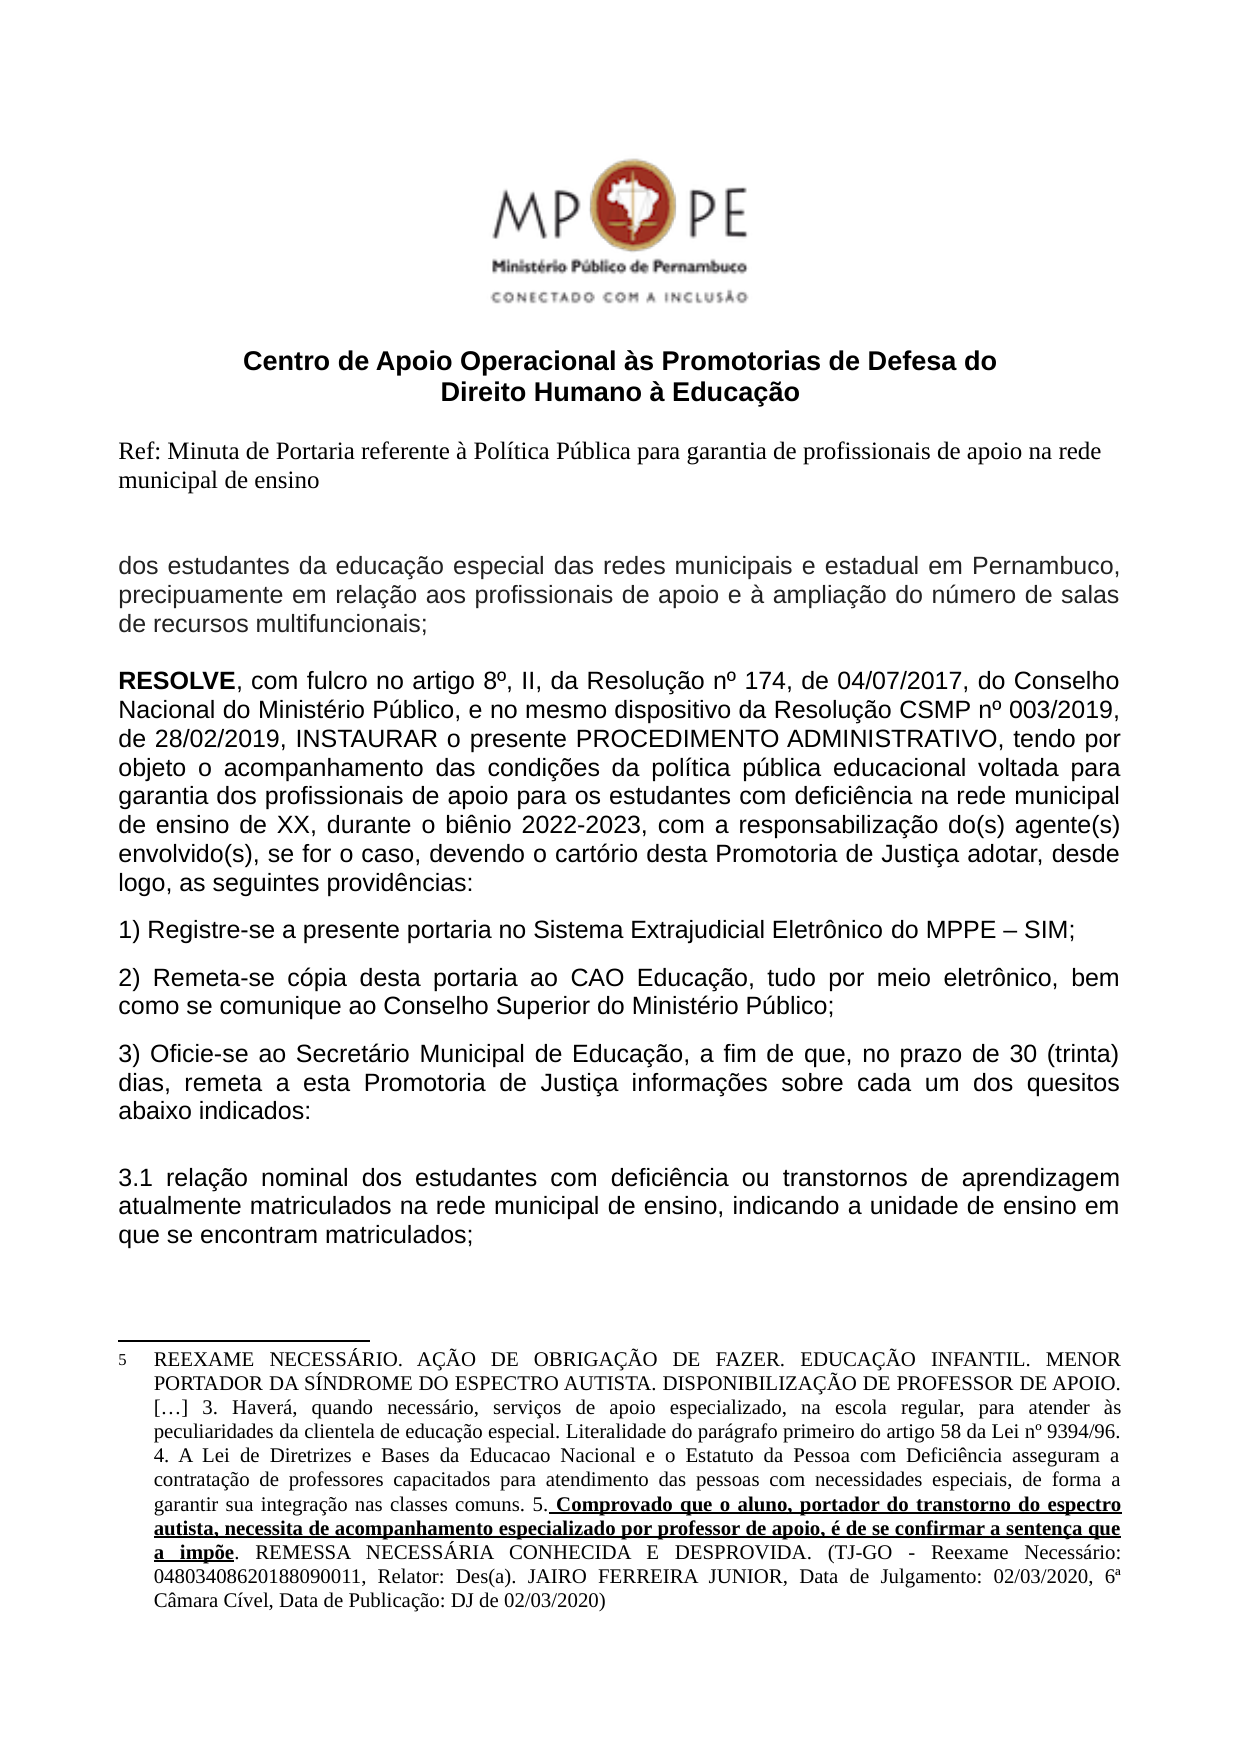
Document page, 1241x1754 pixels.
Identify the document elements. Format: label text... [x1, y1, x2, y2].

text dos estudantes da educação especial das redes municipais e estadual em Pernambuco, precipuamente em relação aos profissionais de apoio e à ampliação do número de salas de recursos multifuncionais; [118, 551, 1122, 637]
text 1) Registre-se a presente portaria no Sistema Extrajudicial Eletrônico do MPPE – SIM; [118, 915, 1122, 944]
text 3.1 relação nominal dos estudantes com deficiência ou transtornos de aprendizagem atualmente matriculados na rede municipal de ensino, indicando a unidade de ensino em que se encontram matriculados; [118, 1162, 1122, 1249]
text RESOLVE, com fulcro no artigo 8º, II, da Resolução nº 174, de 04/07/2017, do Conselho Nacional do Ministério Público, e no mesmo dispositivo da Resolução CSMP nº 003/2019, de 28/02/2019, INSTAURAR o presente PROCEDIMENTO ADMINISTRATIVO, tendo por objeto o acompanhamento das condições da política pública educacional voltada para garantia dos profissionais de apoio para os estudantes com deficiência na rede municipal de ensino de XX, durante o biênio 2022-2023, com a responsabilização do(s) agente(s) envolvido(s), se for o caso, devendo o cartório desta Promotoria de Justiça adotar, desde logo, as seguintes providências: [118, 666, 1122, 896]
text REEXAME NECESSÁRIO. AÇÃO DE OBRIGAÇÃO DE FAZER. EDUCAÇÃO INFANTIL. MENOR PORTADOR DA SÍNDROME DO ESPECTRO AUTISTA. DISPONIBILIZAÇÃO DE PROFESSOR DE APOIO. […] 3. Haverá, quando necessário, serviços de apoio especializado, na escola regular, para atender às peculiaridades da clientela de educação especial. Literalidade do parágrafo primeiro do artigo 58 da Lei nº 9394/96. 4. A Lei de Diretrizes e Bases da Educacao Nacional e o Estatuto da Pessoa com Deficiência asseguram a contratação de professores capacitados para atendimento das pessoas com necessidades especiais, de forma a garantir sua integração nas classes comuns. 5. Comprovado que o aluno, portador do transtorno do espectro autista, necessita de acompanhamento especializado por professor de apoio, é de se confirmar a sentença que a impõe. REMESSA NECESSÁRIA CONHECIDA E DESPROVIDA. (TJ-GO - Reexame Necessário: 04803408620188090011, Relator: Des(a). JAIRO FERREIRA JUNIOR, Data de Julgamento: 02/03/2020, 6ª Câmara Cível, Data de Publicação: DJ de 02/03/2020) [118, 1347, 1122, 1612]
text 2) Remeta-se cópia desta portaria ao CAO Educação, tudo por meio eletrônico, bem como se comunique ao Conselho Superior do Ministério Público; [118, 962, 1122, 1020]
text 3) Oficie-se ao Secretário Municipal de Educação, a fim de que, no prazo de 30 (trinta) dias, remeta a esta Promotoria de Justiça informações sobre cada um dos quesitos abaixo indicados: [118, 1039, 1122, 1125]
picture [431, 118, 809, 345]
